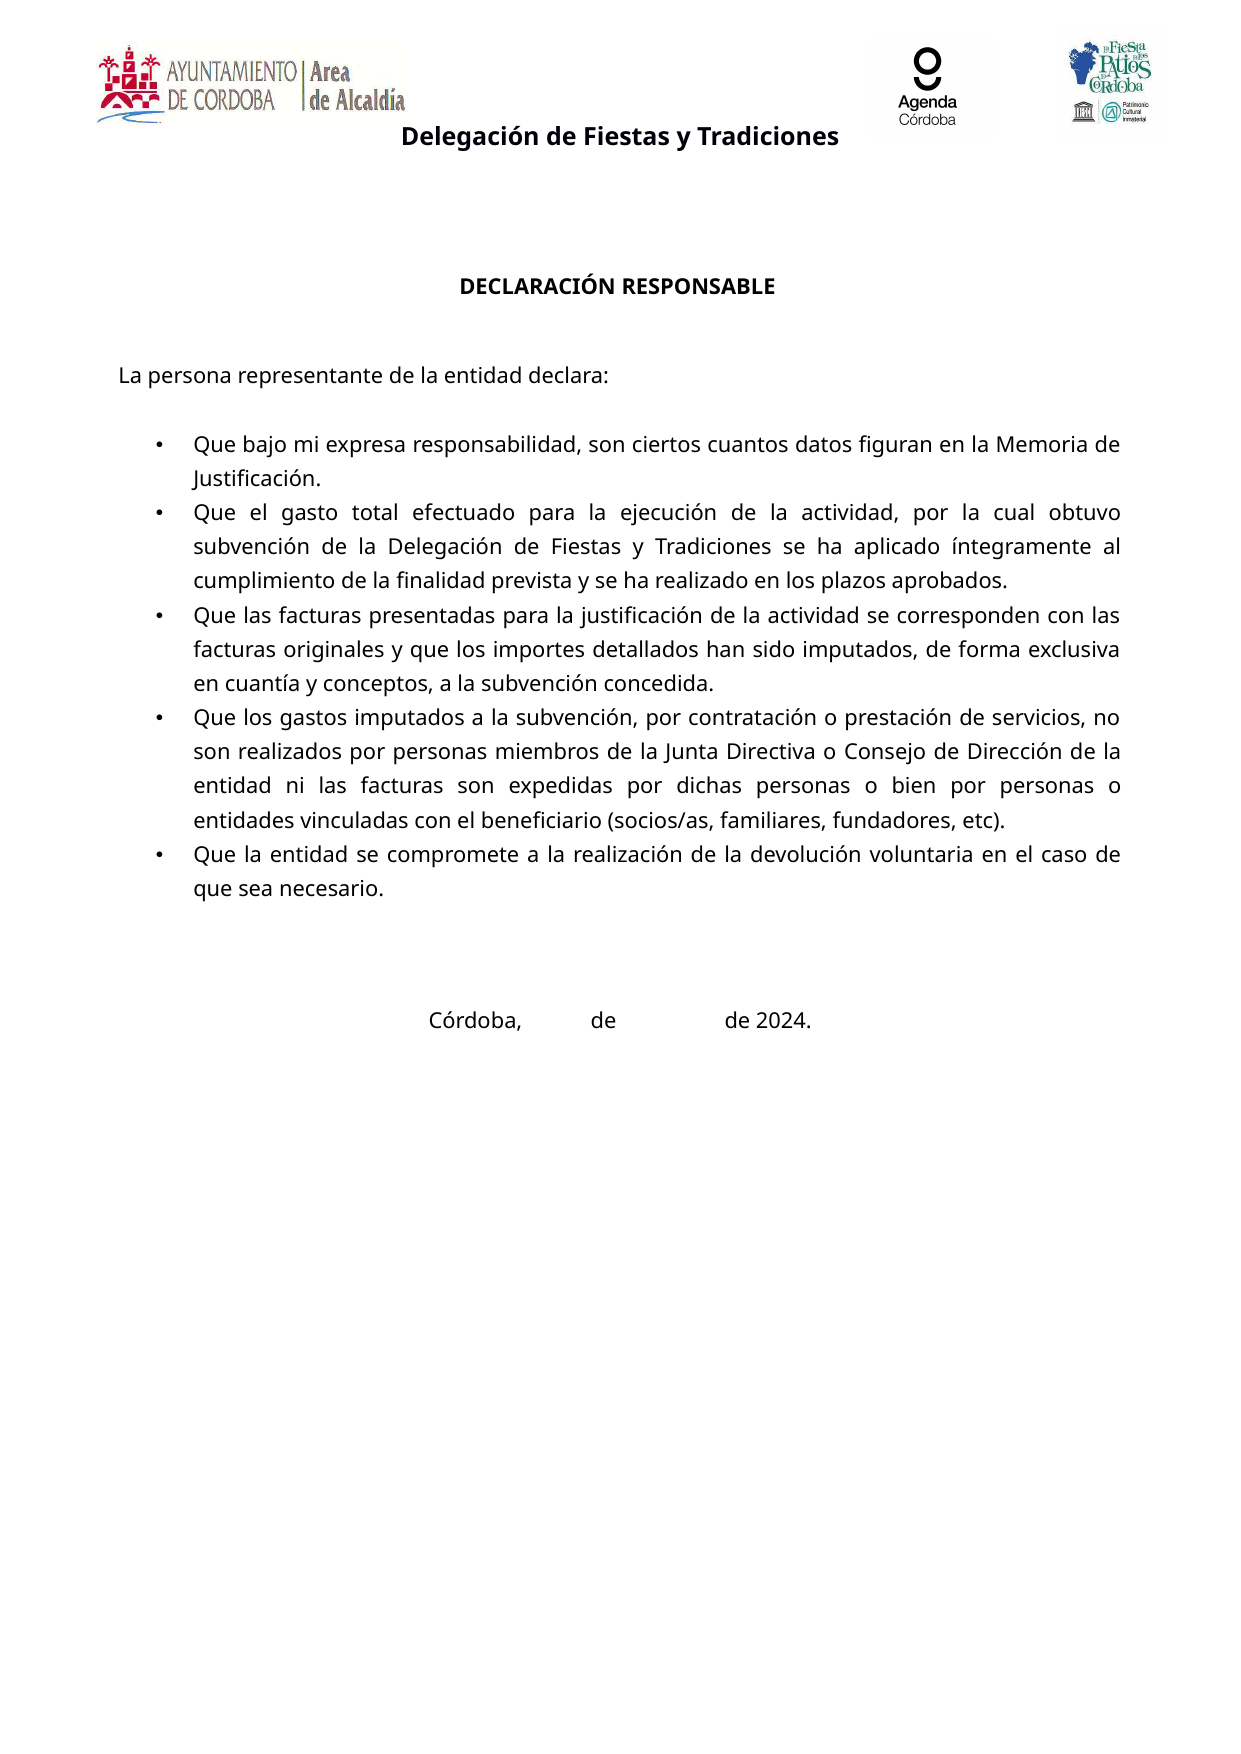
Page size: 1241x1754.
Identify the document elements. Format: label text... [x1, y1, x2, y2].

text DECLARACIÓN RESPONSABLE [118, 271, 1122, 301]
picture [869, 37, 996, 140]
list Que el gasto total efectuado para la ejecución de la actividad, por la cual obtuvo subvención de la Delegación de Fiestas y Tradiciones se ha aplicado íntegramente al cumplimiento de la finalidad prevista y se ha realizado en los plazos aprobados. [156, 497, 1122, 595]
list Que los gastos imputados a la subvención, por contratación o prestación de servicios, no son realizados por personas miembros de la Junta Directiva o Consejo de Dirección de la entidad ni las facturas son expedidas por dichas personas o bien por personas o entidades vinculadas con el beneficiario (socios/as, familiares, fundadores, etc). [156, 702, 1122, 834]
list Que la entidad se compromete a la realización de la devolución voluntaria en el caso de que sea necesario. [156, 839, 1122, 903]
picture [95, 42, 408, 126]
list Que las facturas presentadas para la justificación de la actividad se corresponden con las facturas originales y que los importes detallados han sido imputados, de forma exclusiva en cuantía y conceptos, a la subvención concedida. [156, 599, 1122, 698]
text Córdoba, de de 2024. [118, 1005, 1122, 1035]
list Que bajo mi expresa responsabilidad, son ciertos cuantos datos figuran en la Memoria de Justificación. [156, 429, 1122, 493]
picture [1057, 27, 1165, 141]
text La persona representante de la entidad declara: [118, 360, 1122, 390]
